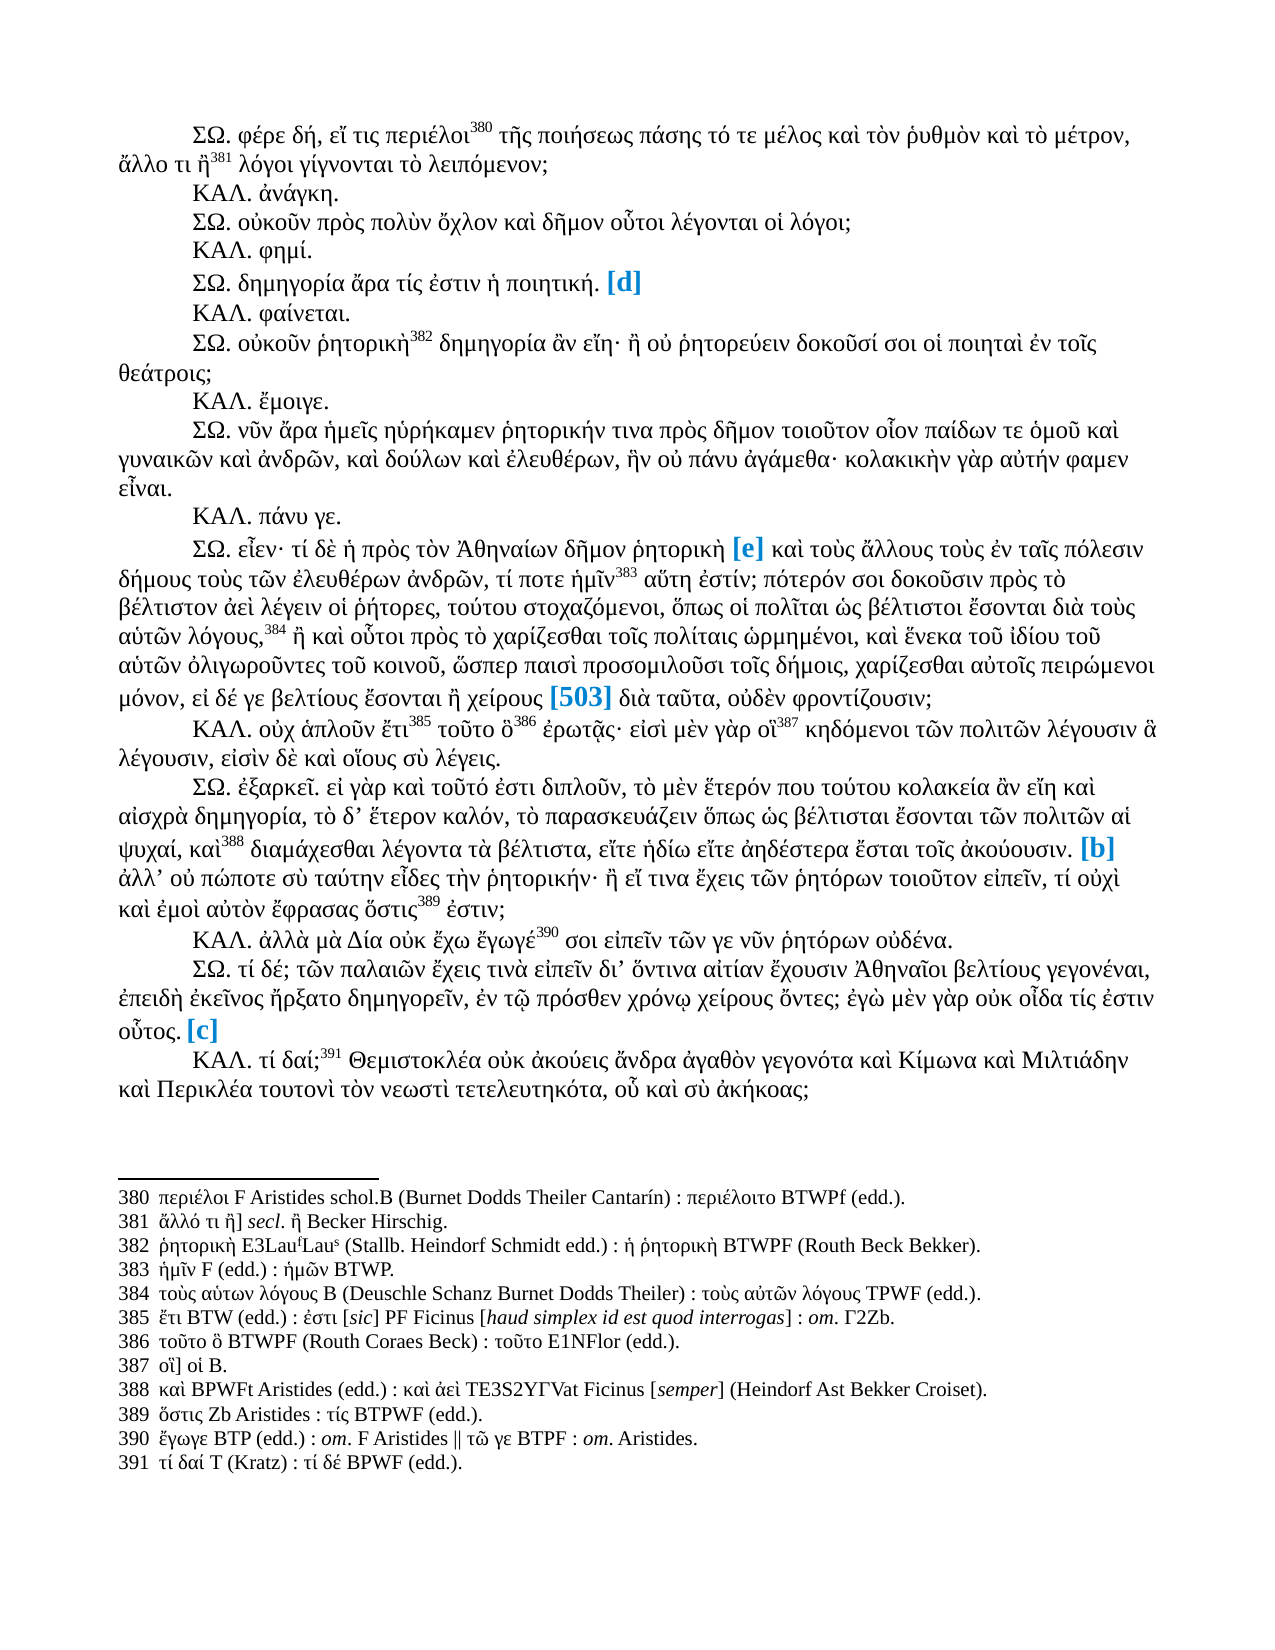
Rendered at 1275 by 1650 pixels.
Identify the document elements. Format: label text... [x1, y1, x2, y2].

text ΚΑΛ. φαίνεται. [118, 298, 1157, 327]
text οἳ] οἱ B. [118, 1353, 1157, 1377]
text ἡμῖν F (edd.) : ἡμῶν BTWP. [118, 1257, 1157, 1281]
text ΣΩ. οὐκοῦν ῥητορικὴ δημηγορία ἂν εἴη· ἢ οὐ ῥητορεύειν δοκοῦσί σοι οἱ ποιηταὶ ἐν τοῖς θεάτροις; [118, 327, 1157, 386]
text ΣΩ. οὐκοῦν πρὸς πολὺν ὄχλον καὶ δῆμον οὗτοι λέγονται οἱ λόγοι; [118, 207, 1157, 236]
text ὅστις Zb Aristides : τίς BTPWF (edd.). [118, 1401, 1157, 1426]
text ῥητορικὴ E3LaufLaus (Stallb. Heindorf Schmidt edd.) : ἡ ῥητορικὴ BTWPF (Routh Beck Bekker). [118, 1233, 1157, 1257]
text περιέλοι F Aristides schol.B (Burnet Dodds Theiler Cantarín) : περιέλοιτο BTWPf (edd.). [118, 1185, 1157, 1209]
text ΣΩ. τί δέ; τῶν παλαιῶν ἔχεις τινὰ εἰπεῖν διʼ ὅντινα αἰτίαν ἔχουσιν Ἀθηναῖοι βελτίους γεγονέναι, ἐπειδὴ ἐκεῖνος ἤρξατο δημηγορεῖν, ἐν τῷ πρόσθεν χρόνῳ χείρους ὄντες; ἐγὼ μὲν γὰρ οὐκ οἶδα τίς ἐστιν οὗτος. [c] [118, 954, 1157, 1045]
text ΚΑΛ. οὐχ ἁπλοῦν ἔτι τοῦτο ὃ ἐρωτᾷς· εἰσὶ μὲν γὰρ οἳ κηδόμενοι τῶν πολιτῶν λέγουσιν ἃ λέγουσιν, εἰσὶν δὲ καὶ οἵους σὺ λέγεις. [118, 712, 1157, 772]
text ἄλλό τι ἢ] secl. ἢ Becker Hirschig. [118, 1209, 1157, 1233]
text ΣΩ. δημηγορία ἄρα τίς ἐστιν ἡ ποιητική. [d] [118, 264, 1157, 298]
text ΣΩ. νῦν ἄρα ἡμεῖς ηὑρήκαμεν ῥητορικήν τινα πρὸς δῆμον τοιοῦτον οἷον παίδων τε ὁμοῦ καὶ γυναικῶν καὶ ἀνδρῶν, καὶ δούλων καὶ ἐλευθέρων, ἣν οὐ πάνυ ἀγάμεθα· κολακικὴν γὰρ αὐτήν φαμεν εἶναι. [118, 415, 1157, 501]
text ΚΑΛ. πάνυ γε. [118, 501, 1157, 530]
text ΚΑΛ. ἔμοιγε. [118, 386, 1157, 415]
text ΚΑΛ. φημί. [118, 236, 1157, 264]
text ἔτι BTW (edd.) : ἐστι [sic] PF Ficinus [haud simplex id est quod interrogas] : om. Γ2Zb. [118, 1305, 1157, 1329]
text ΣΩ. ἐξαρκεῖ. εἰ γὰρ καὶ τοῦτό ἐστι διπλοῦν, τὸ μὲν ἕτερόν που τούτου κολακεία ἂν εἴη καὶ αἰσχρὰ δημηγορία, τὸ δʼ ἕτερον καλόν, τὸ παρασκευάζειν ὅπως ὡς βέλτισται ἔσονται τῶν πολιτῶν αἱ ψυχαί, καὶ διαμάχεσθαι λέγοντα τὰ βέλτιστα, εἴτε ἡδίω εἴτε ἀηδέστερα ἔσται τοῖς ἀκούουσιν. [b] ἀλλʼ οὐ πώποτε σὺ ταύτην εἶδες τὴν ῥητορικήν· ἢ εἴ τινα ἔχεις τῶν ῥητόρων τοιοῦτον εἰπεῖν, τί οὐχὶ καὶ ἐμοὶ αὐτὸν ἔφρασας ὅστις ἐστιν; [118, 772, 1157, 923]
text τί δαί T (Kratz) : τί δέ BPWF (edd.). [118, 1449, 1157, 1474]
text ΚΑΛ. τί δαί; Θεμιστοκλέα οὐκ ἀκούεις ἄνδρα ἀγαθὸν γεγονότα καὶ Κίμωνα καὶ Μιλτιάδην καὶ Περικλέα τουτονὶ τὸν νεωστὶ τετελευτηκότα, οὗ καὶ σὺ ἀκήκοας; [118, 1045, 1157, 1103]
text ΣΩ. φέρε δή, εἴ τις περιέλοι τῆς ποιήσεως πάσης τό τε μέλος καὶ τὸν ῥυθμὸν καὶ τὸ μέτρον, ἄλλο τι ἢ λόγοι γίγνονται τὸ λειπόμενον; [118, 118, 1157, 178]
text ΣΩ. εἶεν· τί δὲ ἡ πρὸς τὸν Ἀθηναίων δῆμον ῥητορικὴ [e] καὶ τοὺς ἄλλους τοὺς ἐν ταῖς πόλεσιν δήμους τοὺς τῶν ἐλευθέρων ἀνδρῶν, τί ποτε ἡμῖν αὕτη ἐστίν; πότερόν σοι δοκοῦσιν πρὸς τὸ βέλτιστον ἀεὶ λέγειν οἱ ῥήτορες, τούτου στοχαζόμενοι, ὅπως οἱ πολῖται ὡς βέλτιστοι ἔσονται διὰ τοὺς αὑτῶν λόγους, ἢ καὶ οὗτοι πρὸς τὸ χαρίζεσθαι τοῖς πολίταις ὡρμημένοι, καὶ ἕνεκα τοῦ ἰδίου τοῦ αὑτῶν ὀλιγωροῦντες τοῦ κοινοῦ, ὥσπερ παισὶ προσομιλοῦσι τοῖς δήμοις, χαρίζεσθαι αὐτοῖς πειρώμενοι μόνον, εἰ δέ γε βελτίους ἔσονται ἢ χείρους [503] διὰ ταῦτα, οὐδὲν φροντίζουσιν; [118, 530, 1157, 712]
text ΚΑΛ. ἀλλὰ μὰ Δία οὐκ ἔχω ἔγωγέ σοι εἰπεῖν τῶν γε νῦν ῥητόρων οὐδένα. [118, 923, 1157, 954]
text τοῦτο ὃ BTWPF (Routh Coraes Beck) : τοῦτο E1NFlor (edd.). [118, 1329, 1157, 1353]
text ΚΑΛ. ἀνάγκη. [118, 178, 1157, 207]
text τοὺς αὑτων λόγους B (Deuschle Schanz Burnet Dodds Theiler) : τοὺς αὐτῶν λόγους TPWF (edd.). [118, 1281, 1157, 1305]
text καὶ BPWFt Aristides (edd.) : καὶ ἀεὶ TE3S2YΓVat Ficinus [semper] (Heindorf Ast Bekker Croiset). [118, 1377, 1157, 1401]
text ἔγωγε BTP (edd.) : om. F Aristides || τῶ γε BTPF : om. Aristides. [118, 1426, 1157, 1449]
